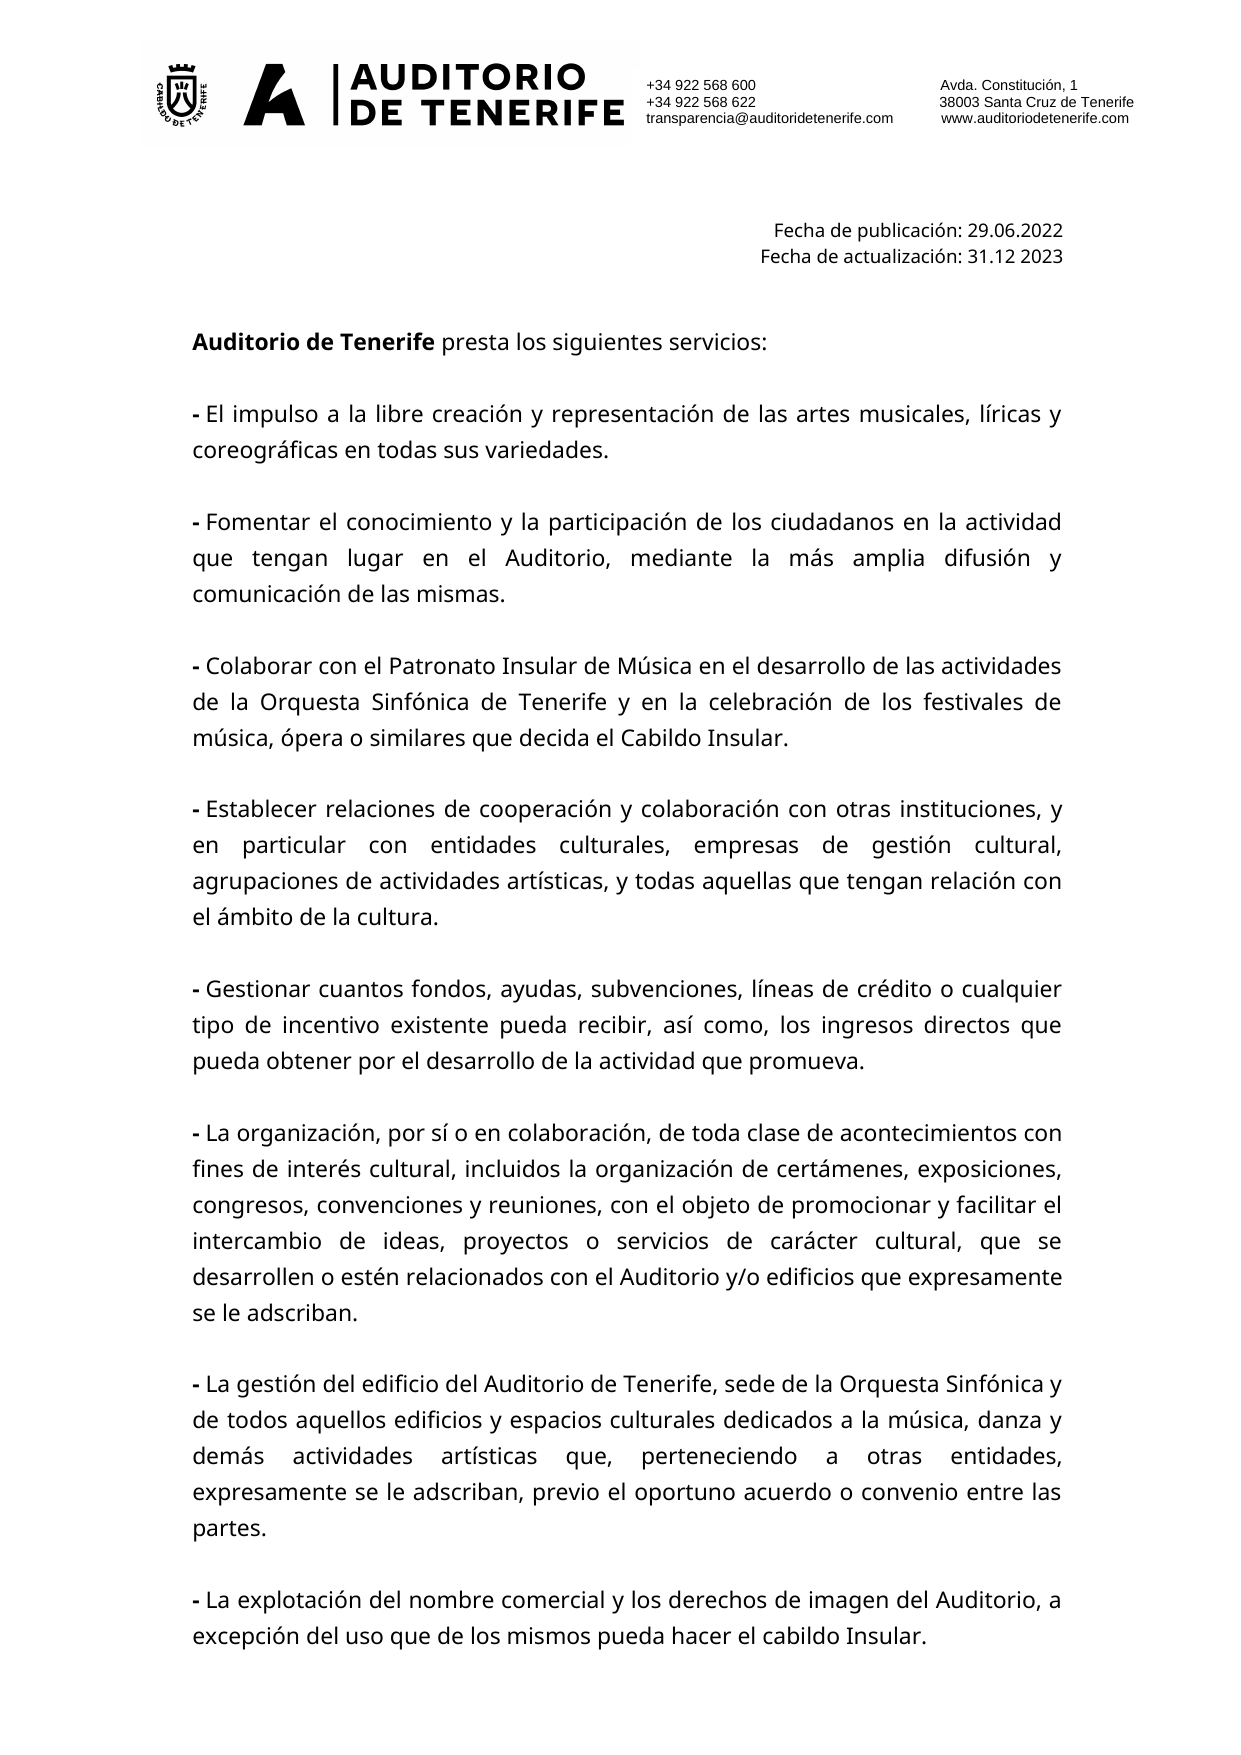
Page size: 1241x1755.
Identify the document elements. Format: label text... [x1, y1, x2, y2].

text - Colaborar con el Patronato Insular de Música en el desarrollo de las actividades de la Orquesta Sinfónica de Tenerife y en la celebración de los festivales de música, ópera o similares que decida el Cabildo Insular. [192, 614, 1063, 753]
text - La organización, por sí o en colaboración, de toda clase de acontecimientos con fines de interés cultural, incluidos la organización de certámenes, exposiciones, congresos, convenciones y reuniones, con el objeto de promocionar y facilitar el intercambio de ideas, proyectos o servicios de carácter cultural, que se desarrollen o estén relacionados con el Auditorio y/o edificios que expresamente se le adscriban. [192, 1081, 1063, 1328]
text - La explotación del nombre comercial y los derechos de imagen del Auditorio, a excepción del uso que de los mismos pueda hacer el cabildo Insular. [192, 1548, 1063, 1651]
text - El impulso a la libre creación y representación de las artes musicales, líricas y coreográficas en todas sus variedades. [192, 398, 1063, 465]
text - Gestionar cuantos fondos, ayudas, subvenciones, líneas de crédito o cualquier tipo de incentivo existente pueda recibir, así como, los ingresos directos que pueda obtener por el desarrollo de la actividad que promueva. [192, 973, 1063, 1076]
text Auditorio de Tenerife presta los siguientes servicios: [192, 326, 1063, 357]
text - Establecer relaciones de cooperación y colaboración con otras instituciones, y en particular con entidades culturales, empresas de gestión cultural, agrupaciones de actividades artísticas, y todas aquellas que tengan relación con el ámbito de la cultura. [192, 757, 1063, 932]
text - La gestión del edificio del Auditorio de Tenerife, sede de la Orquesta Sinfónica y de todos aquellos edificios y espacios culturales dedicados a la música, danza y demás actividades artísticas que, perteneciendo a otras entidades, expresamente se le adscriban, previo el oportuno acuerdo o convenio entre las partes. [192, 1332, 1063, 1543]
text - Fomentar el conocimiento y la participación de los ciudadanos en la actividad que tengan lugar en el Auditorio, mediante la más amplia difusión y comunicación de las mismas. [192, 470, 1063, 609]
